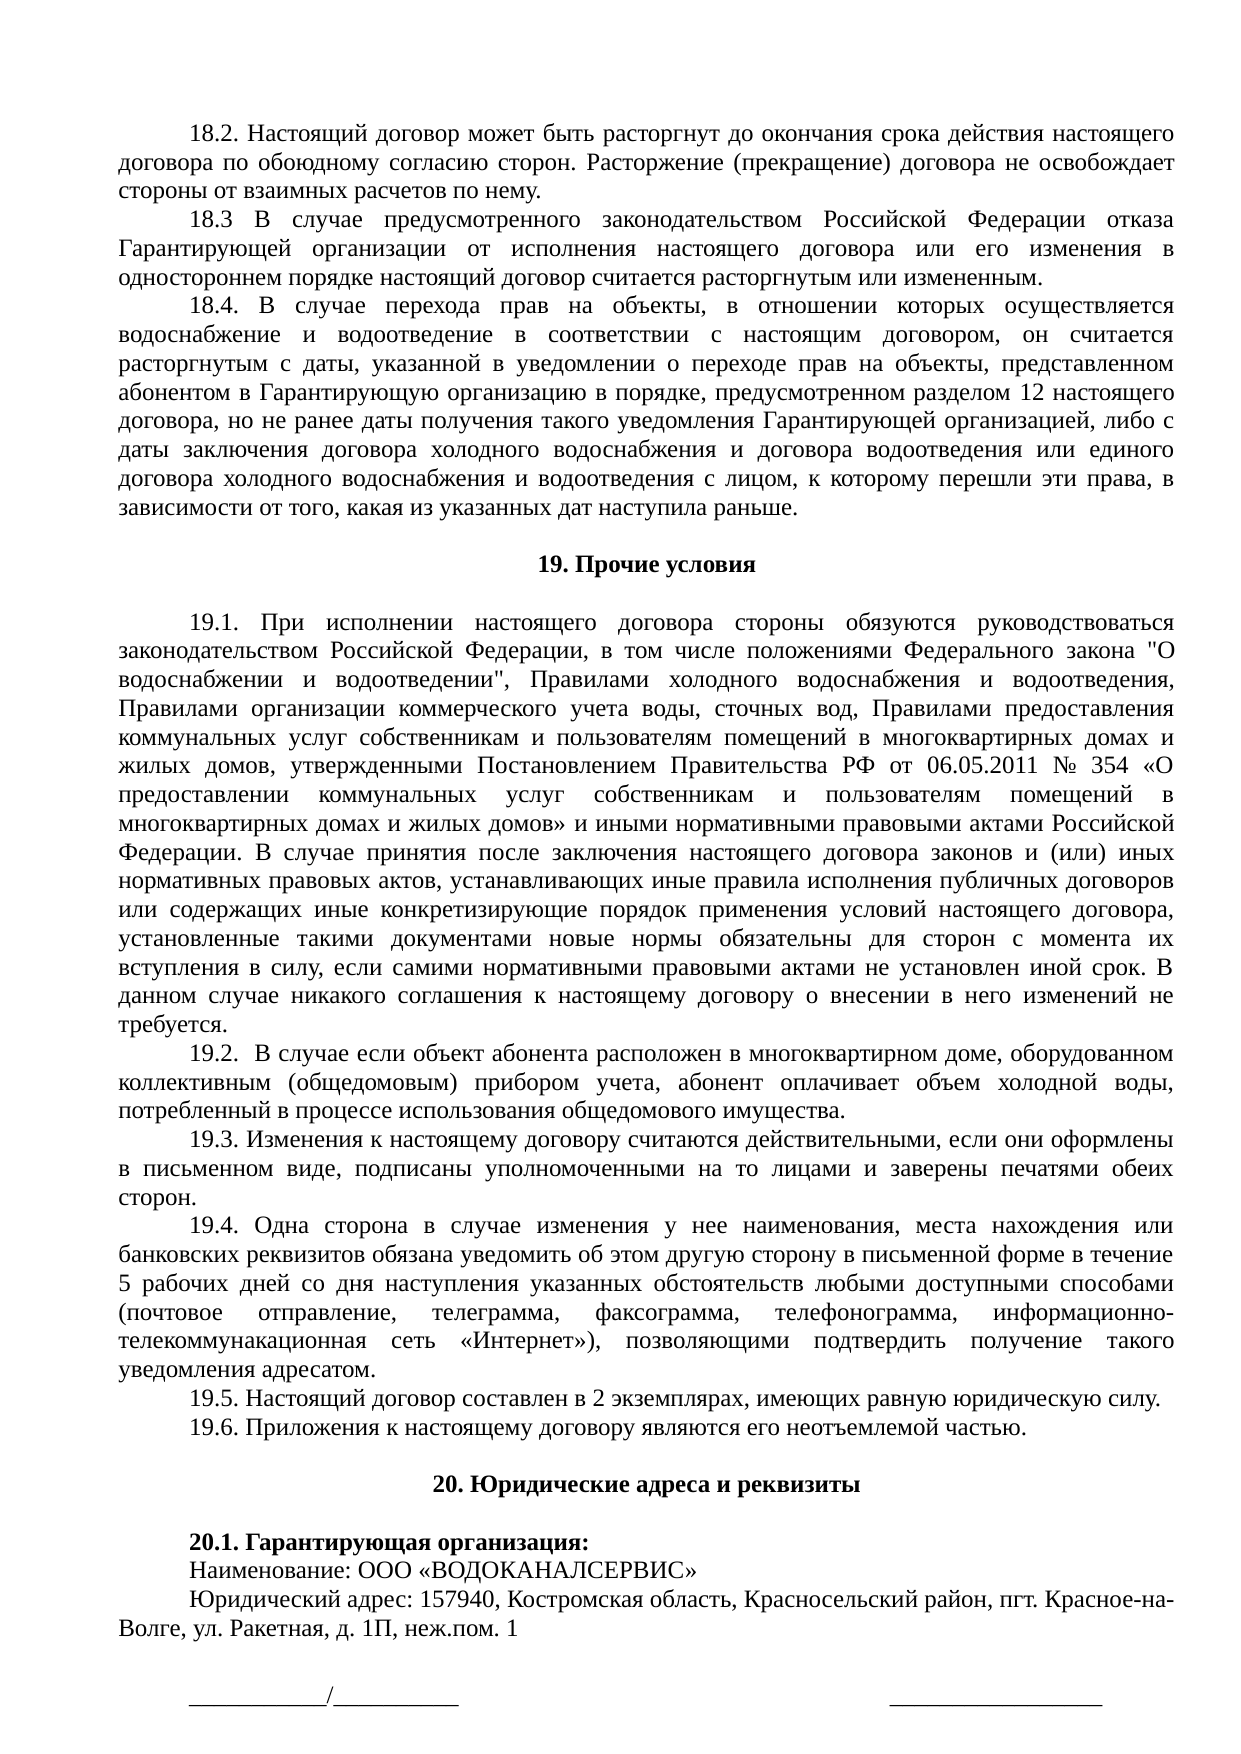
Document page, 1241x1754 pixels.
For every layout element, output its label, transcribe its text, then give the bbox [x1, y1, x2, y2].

text 19. Прочие условия [118, 549, 1175, 578]
text 19.1. При исполнении настоящего договора стороны обязуются руководствоваться законодательством Российской Федерации, в том числе положениями Федерального закона "О водоснабжении и водоотведении", Правилами холодного водоснабжения и водоотведения, Правилами организации коммерческого учета воды, сточных вод, Правилами предоставления коммунальных услуг собственникам и пользователям помещений в многоквартирных домах и жилых домов, утвержденными Постановлением Правительства РФ от 06.05.2011 № 354 «О предоставлении коммунальных услуг собственникам и пользователям помещений в многоквартирных домах и жилых домов» и иными нормативными правовыми актами Российской Федерации. В случае принятия после заключения настоящего договора законов и (или) иных нормативных правовых актов, устанавливающих иные правила исполнения публичных договоров или содержащих иные конкретизирующие порядок применения условий настоящего договора, установленные такими документами новые нормы обязательны для сторон с момента их вступления в силу, если самими нормативными правовыми актами не установлен иной срок. В данном случае никакого соглашения к настоящему договору о внесении в него изменений не требуется. [118, 607, 1175, 1038]
text 20. Юридические адреса и реквизиты [118, 1469, 1175, 1498]
text Юридический адрес: 157940, Костромская область, Красносельский район, пгт. Красное-на-Волге, ул. Ракетная, д. 1П, неж.пом. 1 [118, 1584, 1175, 1642]
text 19.4. Одна сторона в случае изменения у нее наименования, места нахождения или банковских реквизитов обязана уведомить об этом другую сторону в письменной форме в течение 5 рабочих дней со дня наступления указанных обстоятельств любыми доступными способами (почтовое отправление, телеграмма, факсограмма, телефонограмма, информационно-телекоммунакационная сеть «Интернет»), позволяющими подтвердить получение такого уведомления адресатом. [118, 1211, 1175, 1383]
text 18.2. Настоящий договор может быть расторгнут до окончания срока действия настоящего договора по обоюдному согласию сторон. Расторжение (прекращение) договора не освобождает стороны от взаимных расчетов по нему. [118, 118, 1175, 204]
text 19.6. Приложения к настоящему договору являются его неотъемлемой частью. [118, 1412, 1175, 1441]
text 19.5. Настоящий договор составлен в 2 экземплярах, имеющих равную юридическую силу. [118, 1383, 1175, 1412]
text 19.2. В случае если объект абонента расположен в многоквартирном доме, оборудованном коллективным (общедомовым) прибором учета, абонент оплачивает объем холодной воды, потребленный в процессе использования общедомового имущества. [118, 1038, 1175, 1124]
text 19.3. Изменения к настоящему договору считаются действительными, если они оформлены в письменном виде, подписаны уполномоченными на то лицами и заверены печатями обеих сторон. [118, 1124, 1175, 1211]
text Наименование: ООО «ВОДОКАНАЛСЕРВИС» [118, 1556, 1175, 1584]
text 20.1. Гарантирующая организация: [118, 1527, 1175, 1556]
text 18.4. В случае перехода прав на объекты, в отношении которых осуществляется водоснабжение и водоотведение в соответствии с настоящим договором, он считается расторгнутым с даты, указанной в уведомлении о переходе прав на объекты, представленном абонентом в Гарантирующую организацию в порядке, предусмотренном разделом 12 настоящего договора, но не ранее даты получения такого уведомления Гарантирующей организацией, либо с даты заключения договора холодного водоснабжения и договора водоотведения или единого договора холодного водоснабжения и водоотведения с лицом, к которому перешли эти права, в зависимости от того, какая из указанных дат наступила раньше. [118, 291, 1175, 521]
text 18.3 В случае предусмотренного законодательством Российской Федерации отказа Гарантирующей организации от исполнения настоящего договора или его изменения в одностороннем порядке настоящий договор считается расторгнутым или измененным. [118, 204, 1175, 291]
